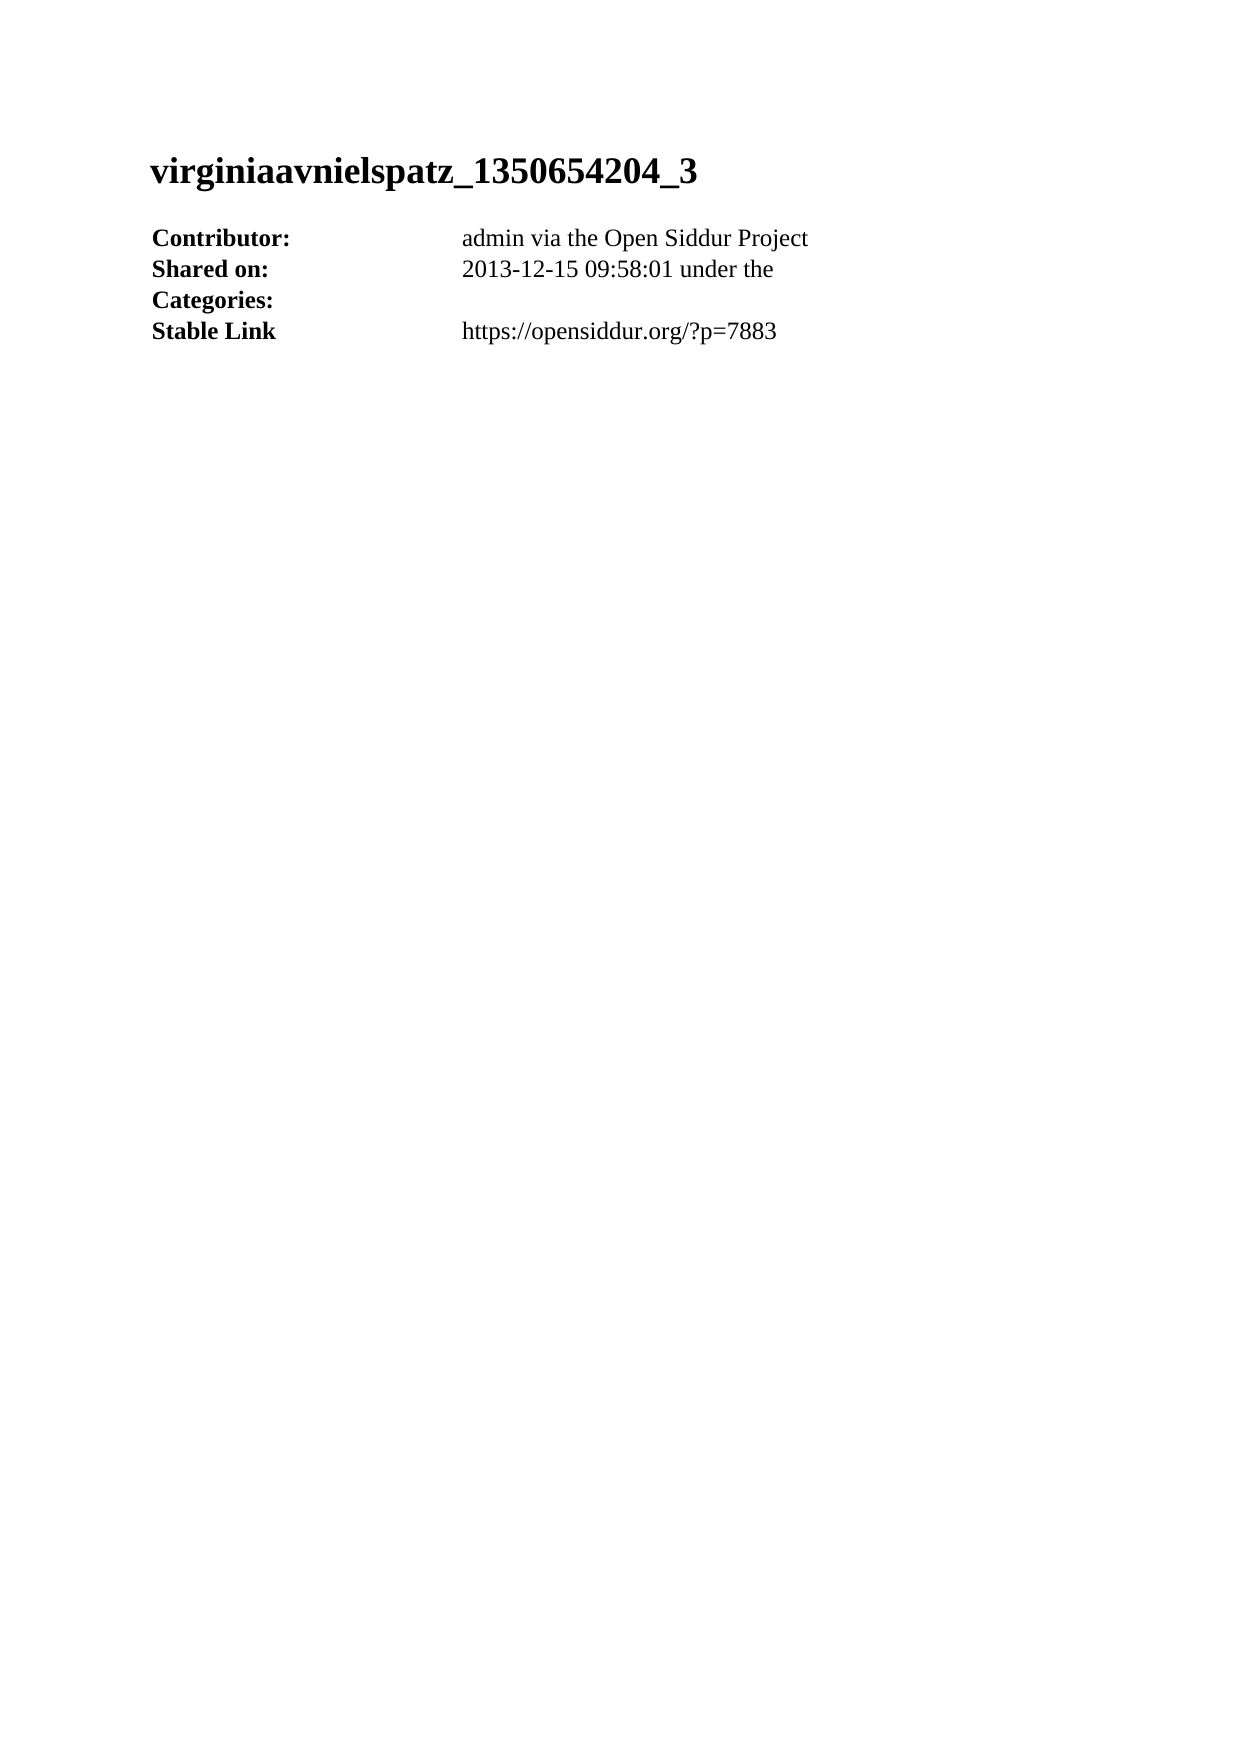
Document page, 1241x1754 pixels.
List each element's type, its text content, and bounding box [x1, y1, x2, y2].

table_header Contributor: [150, 223, 460, 253]
table_cell [460, 284, 1090, 315]
subtitle virginiaavnielspatz_1350654204_3 [150, 150, 1090, 192]
table_cell Categories: [150, 284, 460, 315]
table_cell Stable Link [150, 315, 460, 346]
table_cell Shared on: [150, 254, 460, 284]
table_cell 2013-12-15 09:58:01 under the [460, 254, 1090, 284]
table_header admin via the Open Siddur Project [460, 223, 1090, 253]
table_cell https://opensiddur.org/?p=7883 [460, 315, 1090, 346]
